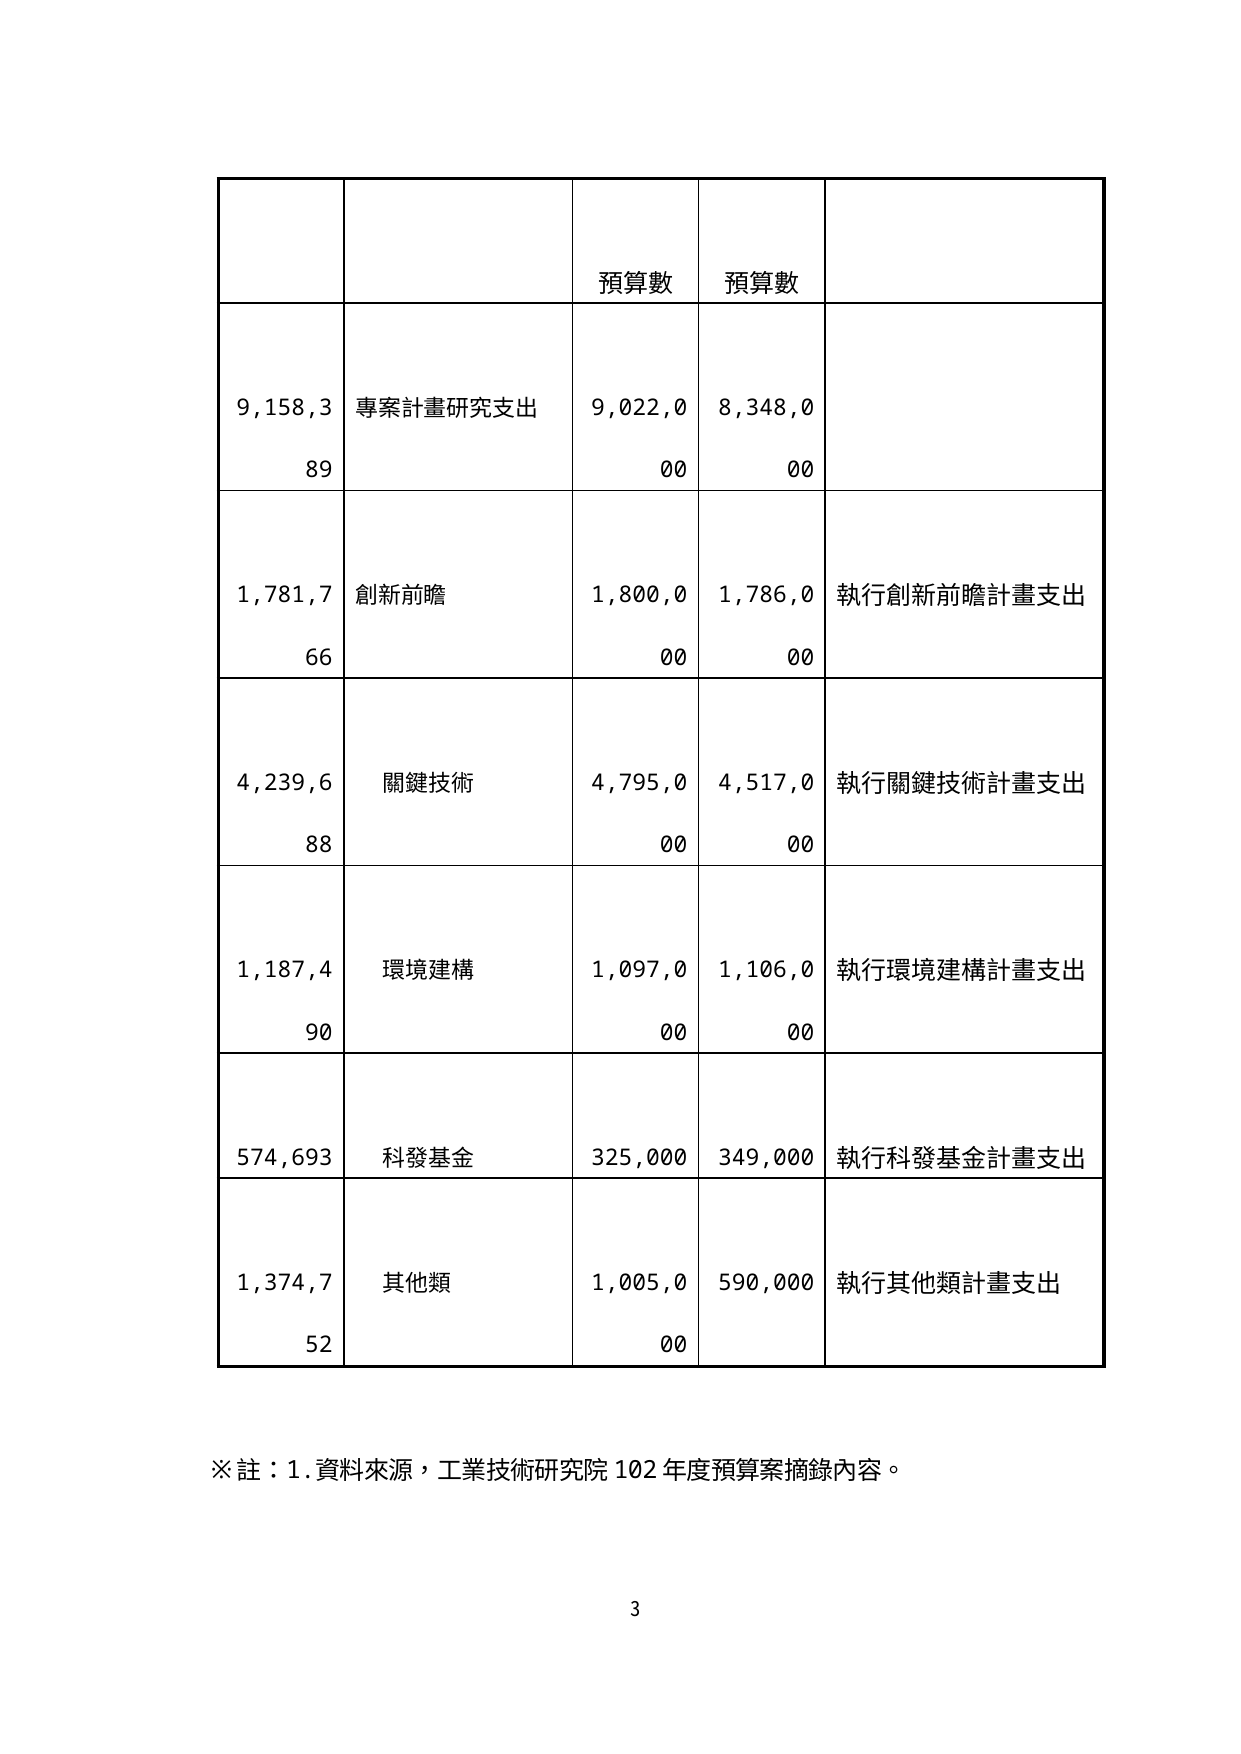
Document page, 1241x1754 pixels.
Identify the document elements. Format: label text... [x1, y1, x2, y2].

table_cell 1,187,490 [220, 866, 343, 1052]
table_cell 執行創新前瞻計畫支出 [826, 491, 1102, 677]
table_cell 325,000 [573, 1054, 698, 1177]
table_header 預算數 [573, 180, 698, 302]
table_cell 環境建構 [345, 866, 572, 1052]
text ※註：1.資料來源，工業技術研究院102年度預算案摘錄內容。 [206, 1427, 1093, 1490]
table_cell 1,781,766 [220, 491, 343, 677]
table_header [826, 180, 1102, 302]
table_header 預算數 [699, 180, 824, 302]
table_cell 574,693 [220, 1054, 343, 1177]
table_cell 其他類 [345, 1179, 572, 1365]
table_cell 執行科發基金計畫支出 [826, 1054, 1102, 1177]
table_cell 1,097,000 [573, 866, 698, 1052]
table_cell 8,348,000 [699, 304, 824, 490]
table_cell 執行關鍵技術計畫支出 [826, 679, 1102, 865]
table_cell 專案計畫研究支出 [345, 304, 572, 490]
table_header [345, 180, 572, 302]
table_cell 創新前瞻 [345, 491, 572, 677]
table_cell 4,795,000 [573, 679, 698, 865]
table_cell 9,022,000 [573, 304, 698, 490]
table_cell 1,106,000 [699, 866, 824, 1052]
table_cell 4,239,688 [220, 679, 343, 865]
table_cell 執行其他類計畫支出 [826, 1179, 1102, 1365]
table_cell 1,786,000 [699, 491, 824, 677]
table_cell 關鍵技術 [345, 679, 572, 865]
table_cell 9,158,389 [220, 304, 343, 490]
table_cell 1,374,752 [220, 1179, 343, 1365]
table_header [220, 180, 343, 302]
table_cell 349,000 [699, 1054, 824, 1177]
table_cell [826, 304, 1102, 490]
table_cell 4,517,000 [699, 679, 824, 865]
table_cell 1,005,000 [573, 1179, 698, 1365]
table_cell 590,000 [699, 1179, 824, 1365]
table_cell 1,800,000 [573, 491, 698, 677]
table_cell 科發基金 [345, 1054, 572, 1177]
table_cell 執行環境建構計畫支出 [826, 866, 1102, 1052]
